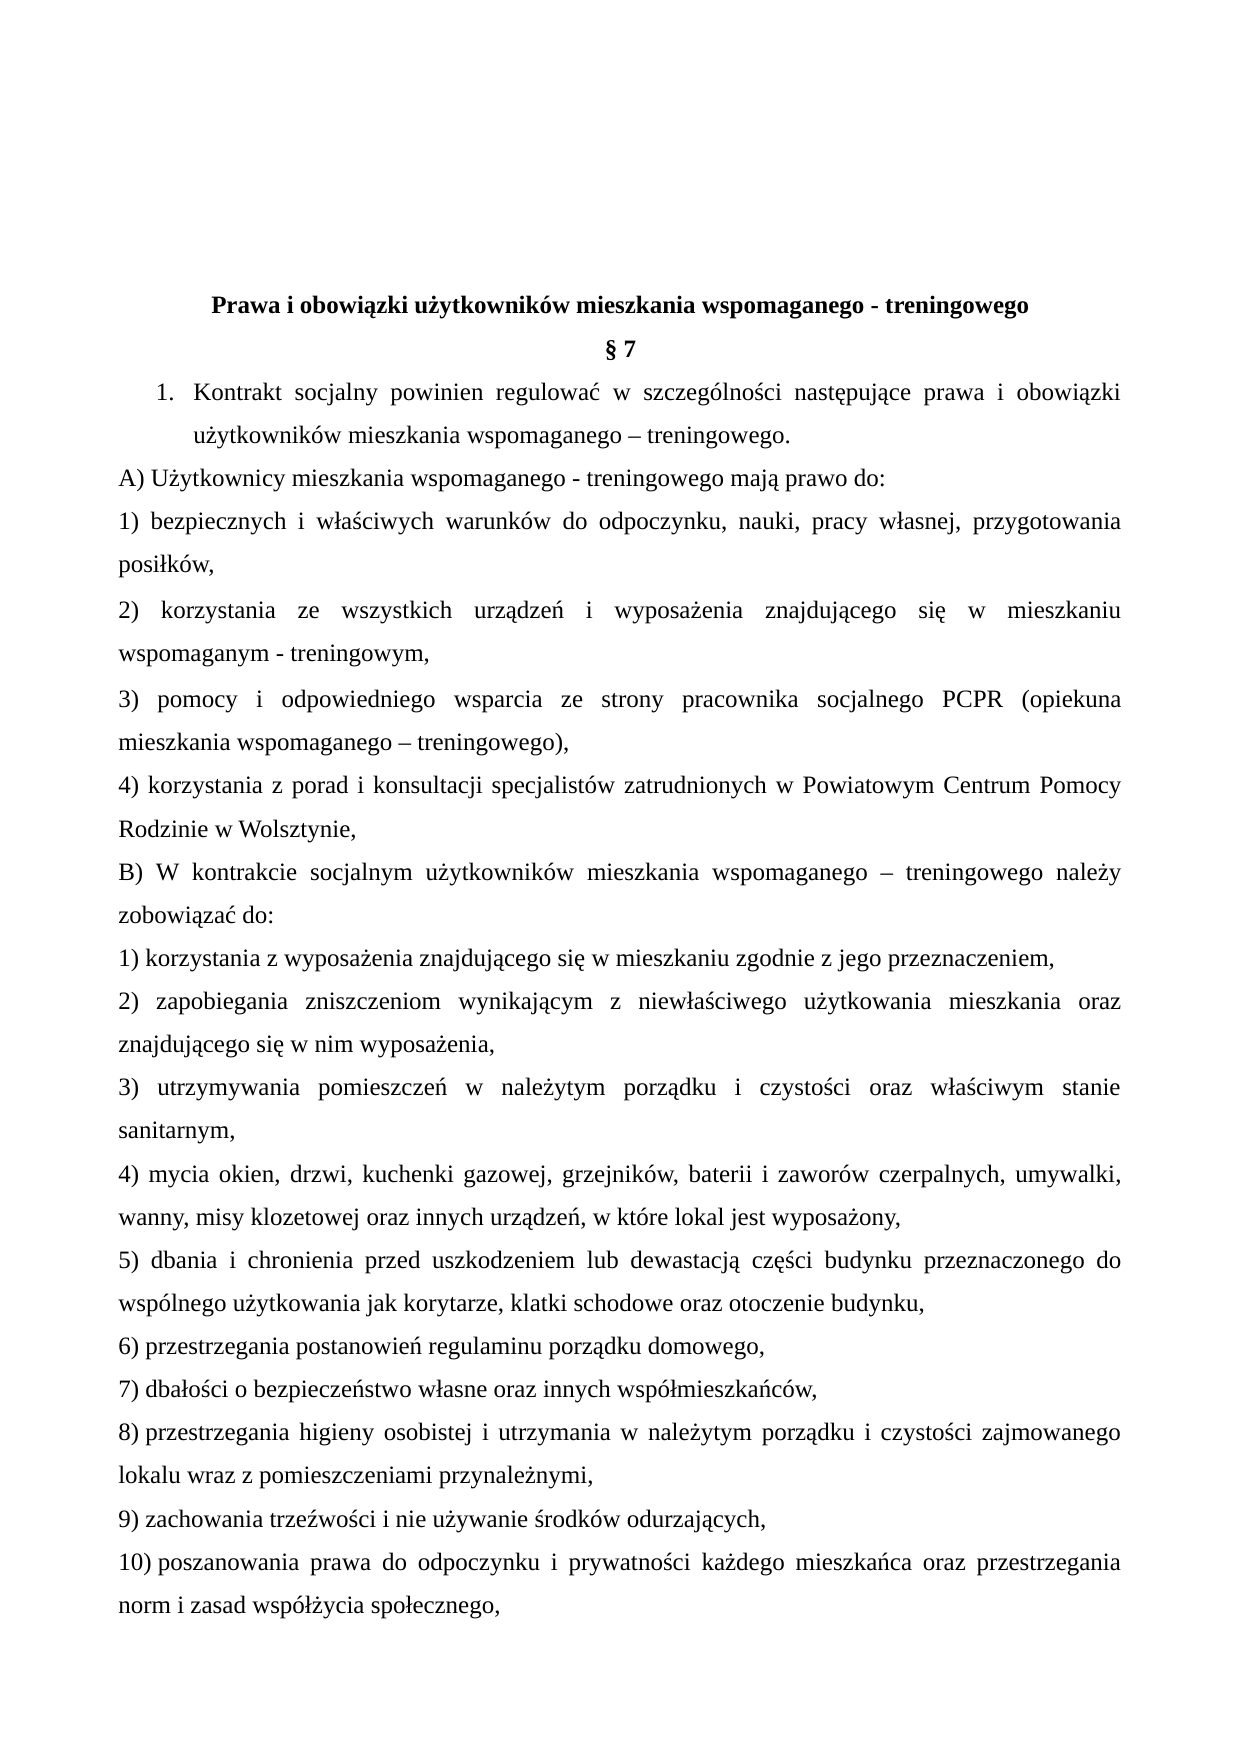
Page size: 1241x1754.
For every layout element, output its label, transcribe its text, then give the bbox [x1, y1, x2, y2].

text 2) zapobiegania zniszczeniom wynikającym z niewłaściwego użytkowania mieszkania oraz znajdującego się w nim wyposażenia, [118, 986, 1122, 1058]
text § 7 [118, 334, 1122, 362]
text 9) zachowania trzeźwości i nie używanie środków odurzających, [118, 1504, 1122, 1532]
text 4) mycia okien, drzwi, kuchenki gazowej, grzejników, baterii i zaworów czerpalnych, umywalki, wanny, misy klozetowej oraz innych urządzeń, w które lokal jest wyposażony, [118, 1159, 1122, 1231]
text 1) korzystania z wyposażenia znajdującego się w mieszkaniu zgodnie z jego przeznaczeniem, [118, 943, 1122, 972]
text Prawa i obowiązki użytkowników mieszkania wspomaganego - treningowego [118, 291, 1122, 319]
text 6) przestrzegania postanowień regulaminu porządku domowego, [118, 1331, 1122, 1360]
text 2) korzystania ze wszystkich urządzeń i wyposażenia znajdującego się w mieszkaniu wspomaganym - treningowym, [118, 595, 1122, 667]
text 10) poszanowania prawa do odpoczynku i prywatności każdego mieszkańca oraz przestrzegania norm i zasad współżycia społecznego, [118, 1547, 1122, 1619]
list Kontrakt socjalny powinien regulować w szczególności następujące prawa i obowiązki użytkowników mieszkania wspomaganego – treningowego. [156, 377, 1122, 449]
text B) W kontrakcie socjalnym użytkowników mieszkania wspomaganego – treningowego należy zobowiązać do: [118, 857, 1122, 929]
text 3) utrzymywania pomieszczeń w należytym porządku i czystości oraz właściwym stanie sanitarnym, [118, 1072, 1122, 1144]
text 8) przestrzegania higieny osobistej i utrzymania w należytym porządku i czystości zajmowanego lokalu wraz z pomieszczeniami przynależnymi, [118, 1417, 1122, 1489]
text 5) dbania i chronienia przed uszkodzeniem lub dewastacją części budynku przeznaczonego do wspólnego użytkowania jak korytarze, klatki schodowe oraz otoczenie budynku, [118, 1245, 1122, 1317]
text A) Użytkownicy mieszkania wspomaganego - treningowego mają prawo do: [118, 463, 1122, 492]
text 3) pomocy i odpowiedniego wsparcia ze strony pracownika socjalnego PCPR (opiekuna mieszkania wspomaganego – treningowego), [118, 684, 1122, 756]
text 7) dbałości o bezpieczeństwo własne oraz innych współmieszkańców, [118, 1374, 1122, 1403]
text 4) korzystania z porad i konsultacji specjalistów zatrudnionych w Powiatowym Centrum Pomocy Rodzinie w Wolsztynie, [118, 771, 1122, 842]
text 1) bezpiecznych i właściwych warunków do odpoczynku, nauki, pracy własnej, przygotowania posiłków, [118, 506, 1122, 578]
